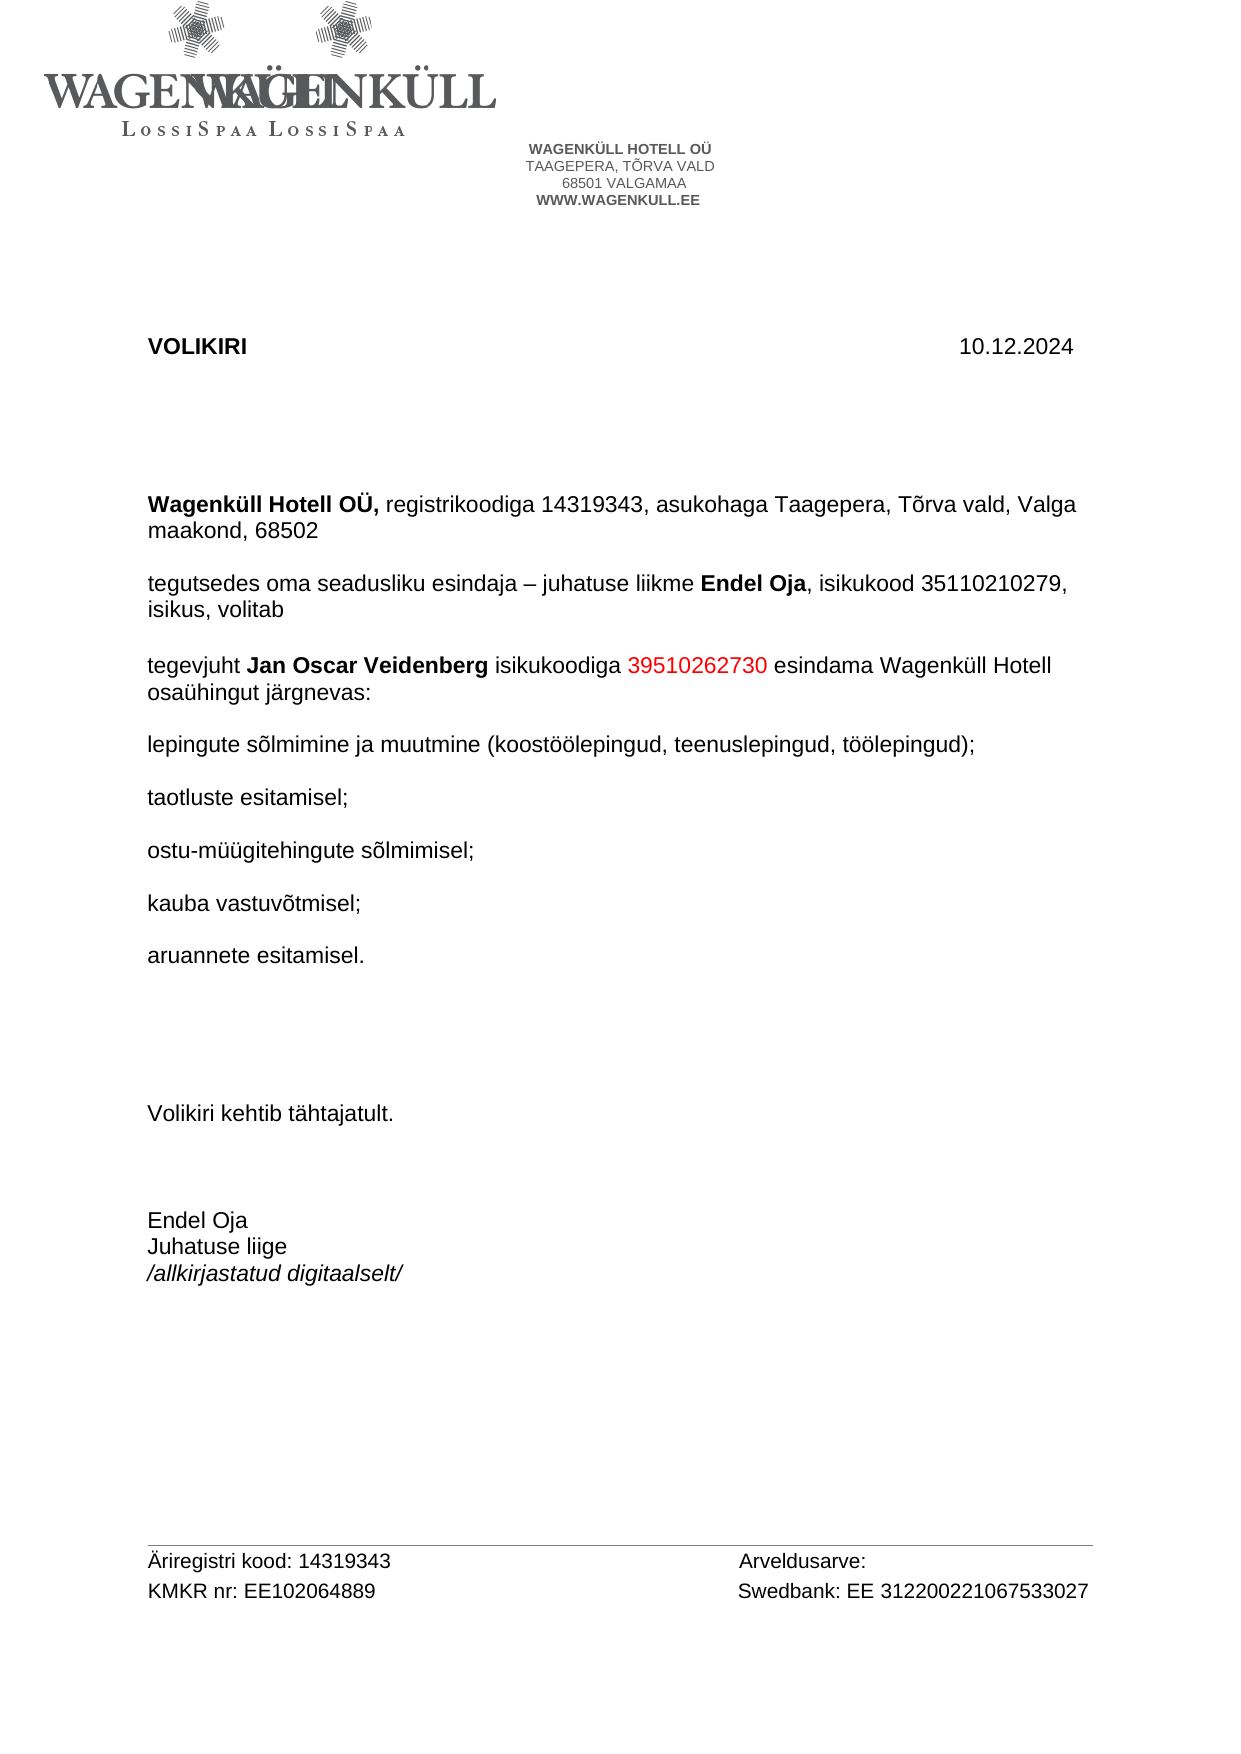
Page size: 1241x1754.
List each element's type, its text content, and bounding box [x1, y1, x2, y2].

text VOLIKIRI 10.12.2024 Wagenküll Hotell OÜ, registrikoodiga 14319343, asukohaga Taagepera, Tõrva vald, Valga maakond, 68502 tegutsedes oma seadusliku esindaja – juhatuse liikme Endel Oja, isikukood 35110210279, isikus, volitab [148, 333, 1093, 651]
table_cell Endel Oja Juhatuse liige /allkirjastatud digitaalselt/ [136, 1154, 1151, 1286]
table_header tegevjuht Jan Oscar Veidenberg isikukoodiga 39510262730 esindama Wagenküll Hotell osaühingut järgnevas: lepingute sõlmimine ja muutmine (koostöölepingud, teenuslepingud, töölepingud); taotluste esitamisel; ostu-müügitehingute sõlmimisel; kauba vastuvõtmisel; aruannete esitamisel. Volikiri kehtib tähtajatult. [136, 653, 1151, 1153]
picture [0, 0, 540, 138]
